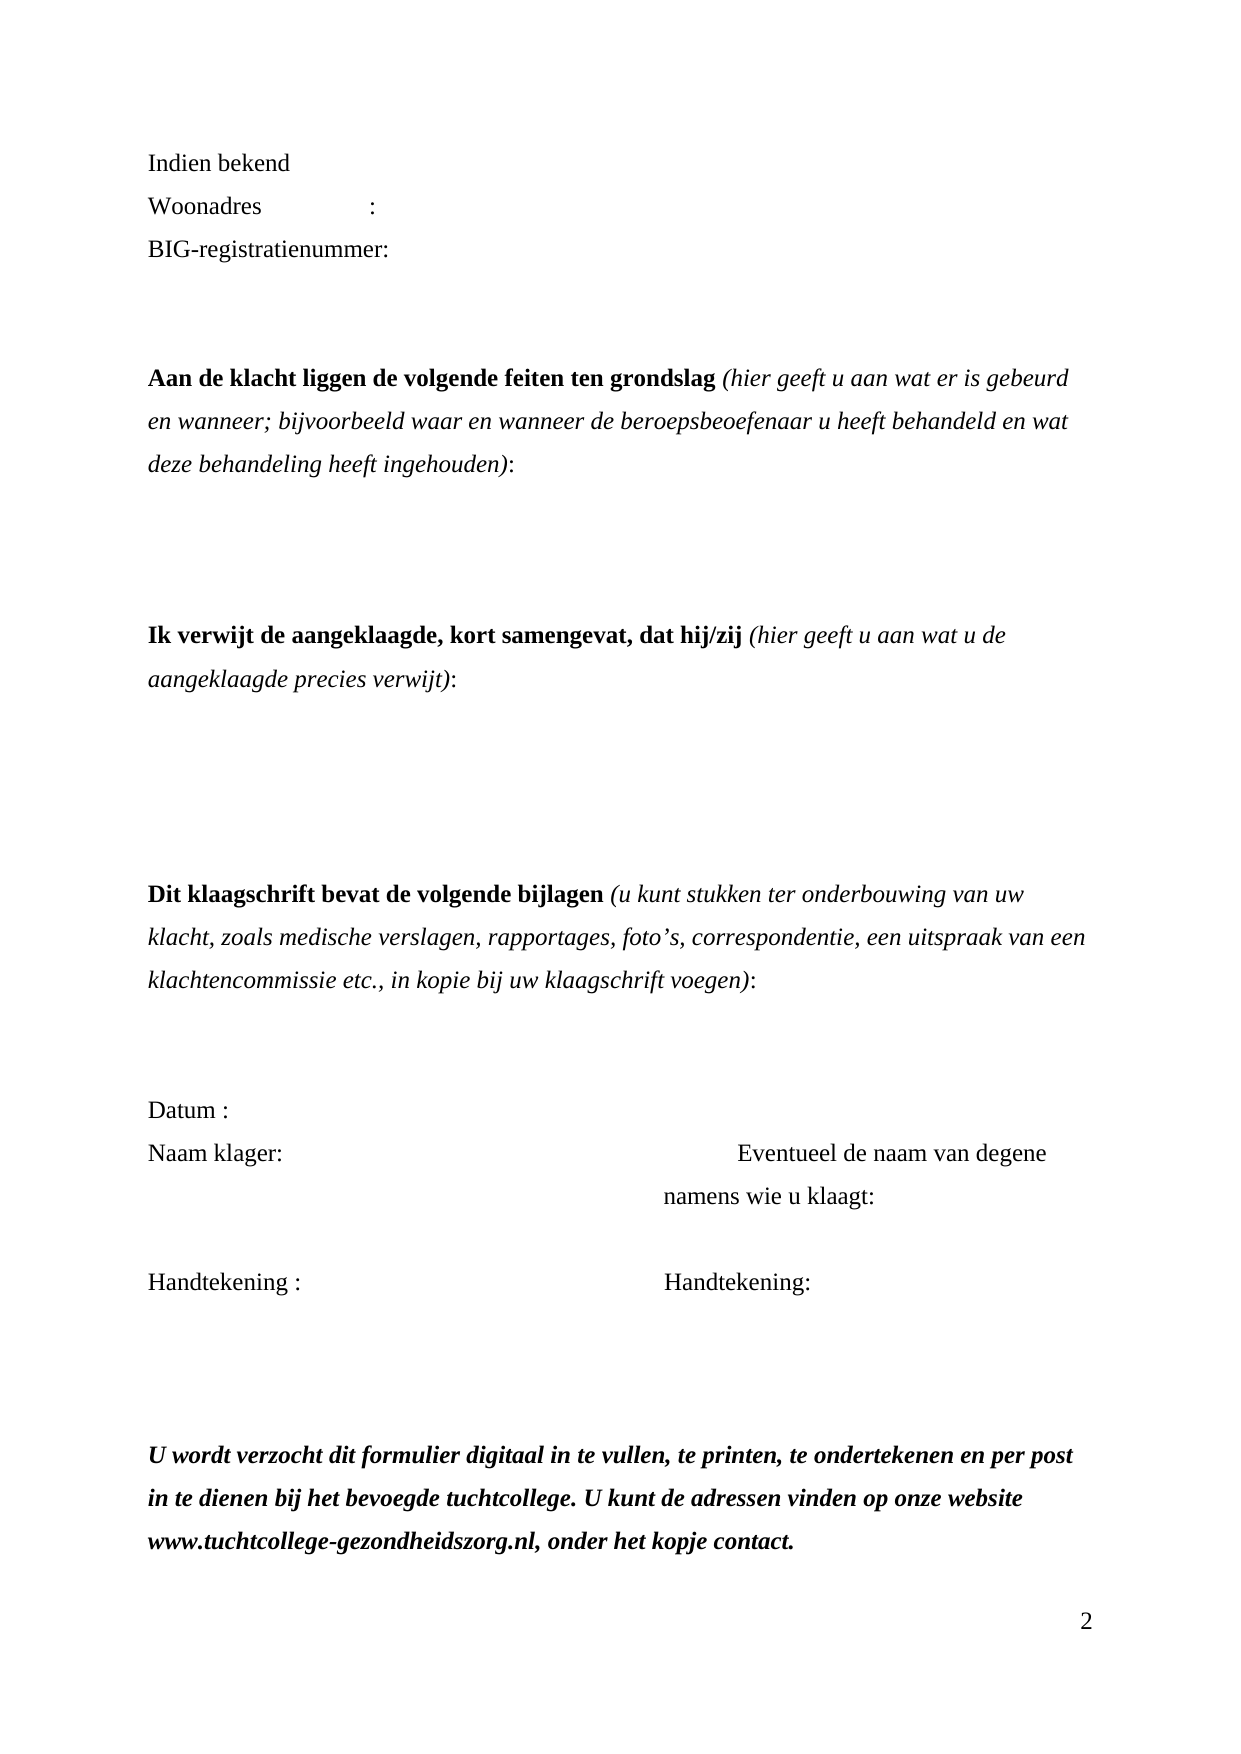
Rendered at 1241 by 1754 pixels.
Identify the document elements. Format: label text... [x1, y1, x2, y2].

text Handtekening : Handtekening: [148, 1267, 1093, 1296]
text Dit klaagschrift bevat de volgende bijlagen (u kunt stukken ter onderbouwing van uw klacht, zoals medische verslagen, rapportages, foto’s, correspondentie, een uitspraak van een klachtencommissie etc., in kopie bij uw klaagschrift voegen): [148, 836, 1093, 994]
text Ik verwijt de aangeklaagde, kort samengevat, dat hij/zij (hier geeft u aan wat u de aangeklaagde precies verwijt): [148, 621, 1093, 692]
text BIG-registratienummer: [148, 234, 1093, 263]
text Datum : [148, 1095, 1093, 1124]
text Naam klager: Eventueel de naam van degene namens wie u klaagt: [148, 1138, 1093, 1210]
text U wordt verzocht dit formulier digitaal in te vullen, te printen, te ondertekenen en per post in te dienen bij het bevoegde tuchtcollege. U kunt de adressen vinden op onze website www.tuchtcollege-gezondheidszorg.nl, onder het kopje contact. [148, 1440, 1093, 1555]
text Woonadres : [148, 191, 1093, 219]
text Aan de klacht liggen de volgende feiten ten grondslag (hier geeft u aan wat er is gebeurd en wanneer; bijvoorbeeld waar en wanneer de beroepsbeoefenaar u heeft behandeld en wat deze behandeling heeft ingehouden): [148, 363, 1093, 478]
text Indien bekend [148, 148, 1093, 176]
